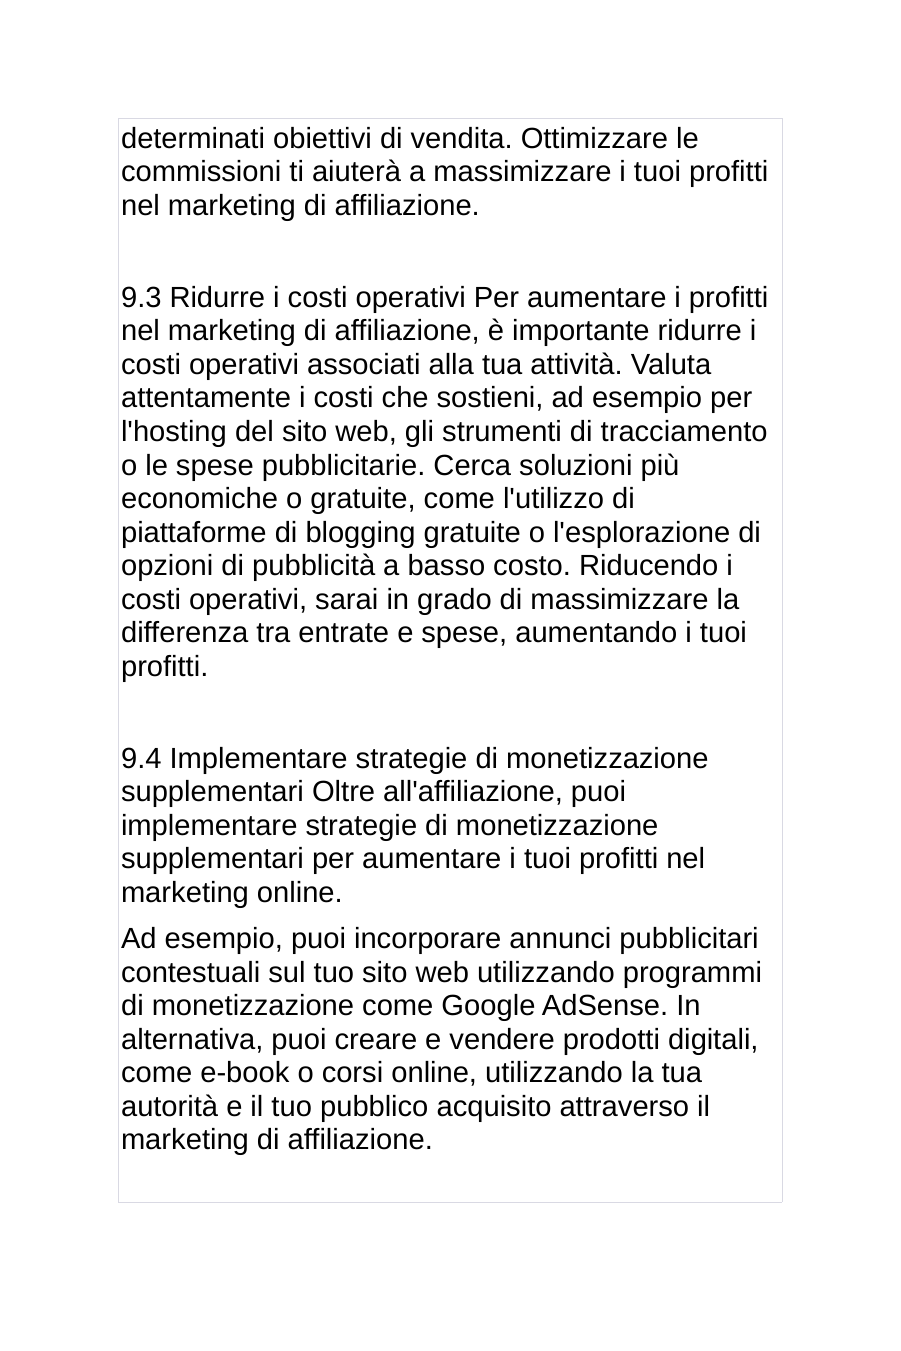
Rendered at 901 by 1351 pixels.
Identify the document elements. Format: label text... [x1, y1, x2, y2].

text 9.3 Ridurre i costi operativi Per aumentare i profitti nel marketing di affiliazione, è importante ridurre i costi operativi associati alla tua attività. Valuta attentamente i costi che sostieni, ad esempio per l'hosting del sito web, gli strumenti di tracciamento o le spese pubblicitarie. Cerca soluzioni più economiche o gratuite, come l'utilizzo di piattaforme di blogging gratuite o l'esplorazione di opzioni di pubblicità a basso costo. Riducendo i costi operativi, sarai in grado di massimizzare la differenza tra entrate e spese, aumentando i tuoi profitti. [119, 277, 782, 682]
text determinati obiettivi di vendita. Ottimizzare le commissioni ti aiuterà a massimizzare i tuoi profitti nel marketing di affiliazione. [119, 119, 782, 221]
text Ad esempio, puoi incorporare annunci pubblicitari contestuali sul tuo sito web utilizzando programmi di monetizzazione come Google AdSense. In alternativa, puoi creare e vendere prodotti digitali, come e-book o corsi online, utilizzando la tua autorità e il tuo pubblico acquisito attraverso il marketing di affiliazione. [119, 918, 782, 1156]
text 9.4 Implementare strategie di monetizzazione supplementari Oltre all'affiliazione, puoi implementare strategie di monetizzazione supplementari per aumentare i tuoi profitti nel marketing online. [119, 738, 782, 909]
